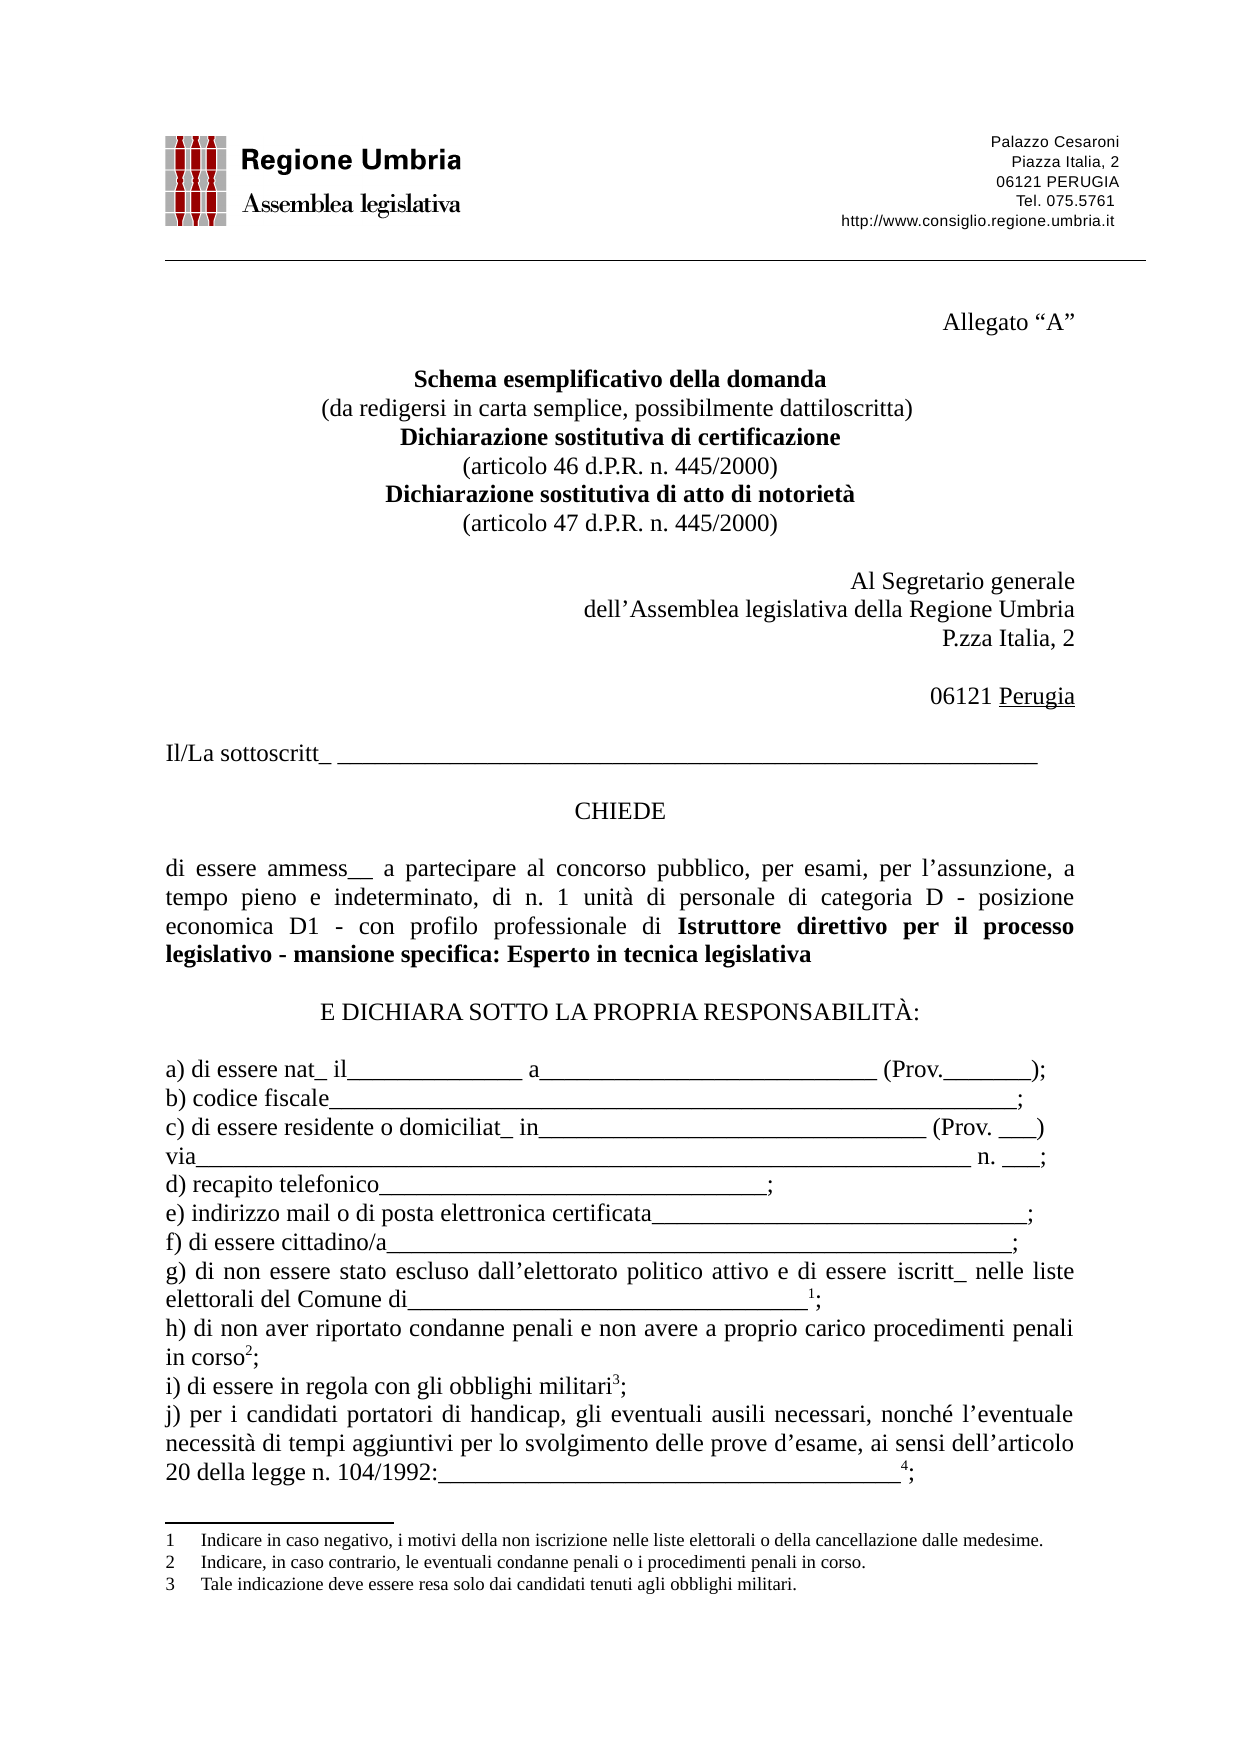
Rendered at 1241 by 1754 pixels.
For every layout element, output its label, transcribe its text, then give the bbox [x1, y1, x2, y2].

text a) di essere nat_ il______________ a___________________________ (Prov._______); [165, 1054, 1075, 1083]
text c) di essere residente o domiciliat_ in_______________________________ (Prov. ___) via______________________________________________________________ n. ___; [165, 1112, 1075, 1169]
text h) di non aver riportato condanne penali e non avere a proprio carico procedimenti penali in corso; [165, 1313, 1075, 1371]
text (da redigersi in carta semplice, possibilmente dattiloscritta) [165, 393, 1075, 422]
text j) per i candidati portatori di handicap, gli eventuali ausili necessari, nonché l’eventuale necessità di tempi aggiuntivi per lo svolgimento delle prove d’esame, ai sensi dell’articolo 20 della legge n. 104/1992:_____________________________________; [165, 1399, 1075, 1486]
text b) codice fiscale_______________________________________________________; [165, 1083, 1075, 1112]
text Tale indicazione deve essere resa solo dai candidati tenuti agli obblighi militari. [165, 1572, 1075, 1594]
text Allegato “A” [165, 307, 1075, 336]
text P.zza Italia, 2 [165, 623, 1075, 652]
text CHIEDE [165, 796, 1075, 824]
text (articolo 46 d.P.R. n. 445/2000) [165, 451, 1075, 479]
text f) di essere cittadino/a__________________________________________________; [165, 1227, 1075, 1256]
text Dichiarazione sostitutiva di atto di notorietà [165, 479, 1075, 508]
text (articolo 47 d.P.R. n. 445/2000) [165, 508, 1075, 537]
text 06121 Perugia [165, 681, 1075, 709]
text i) di essere in regola con gli obblighi militari; [165, 1371, 1075, 1399]
text dell’Assemblea legislativa della Regione Umbria [165, 594, 1075, 623]
text Al Segretario generale [165, 566, 1075, 594]
text Schema esemplificativo della domanda [165, 364, 1075, 393]
text d) recapito telefonico_______________________________; [165, 1169, 1075, 1198]
text e) indirizzo mail o di posta elettronica certificata______________________________; [165, 1198, 1075, 1227]
text Il/La sottoscritt_ ________________________________________________________ [165, 738, 1075, 767]
text Dichiarazione sostitutiva di certificazione [165, 422, 1075, 451]
text g) di non essere stato escluso dall’elettorato politico attivo e di essere iscritt_ nelle liste elettorali del Comune di________________________________; [165, 1256, 1075, 1313]
text Indicare in caso negativo, i motivi della non iscrizione nelle liste elettorali o della cancellazione dalle medesime. [165, 1529, 1075, 1551]
text Indicare, in caso contrario, le eventuali condanne penali o i procedimenti penali in corso. [165, 1551, 1075, 1572]
picture [165, 136, 461, 226]
text E DICHIARA SOTTO LA PROPRIA RESPONSABILITÀ: [165, 997, 1075, 1026]
text di essere ammess__ a partecipare al concorso pubblico, per esami, per l’assunzione, a tempo pieno e indeterminato, di n. 1 unità di personale di categoria D - posizione economica D1 - con profilo professionale di Istruttore direttivo per il processo legislativo - mansione specifica: Esperto in tecnica legislativa [165, 853, 1075, 968]
